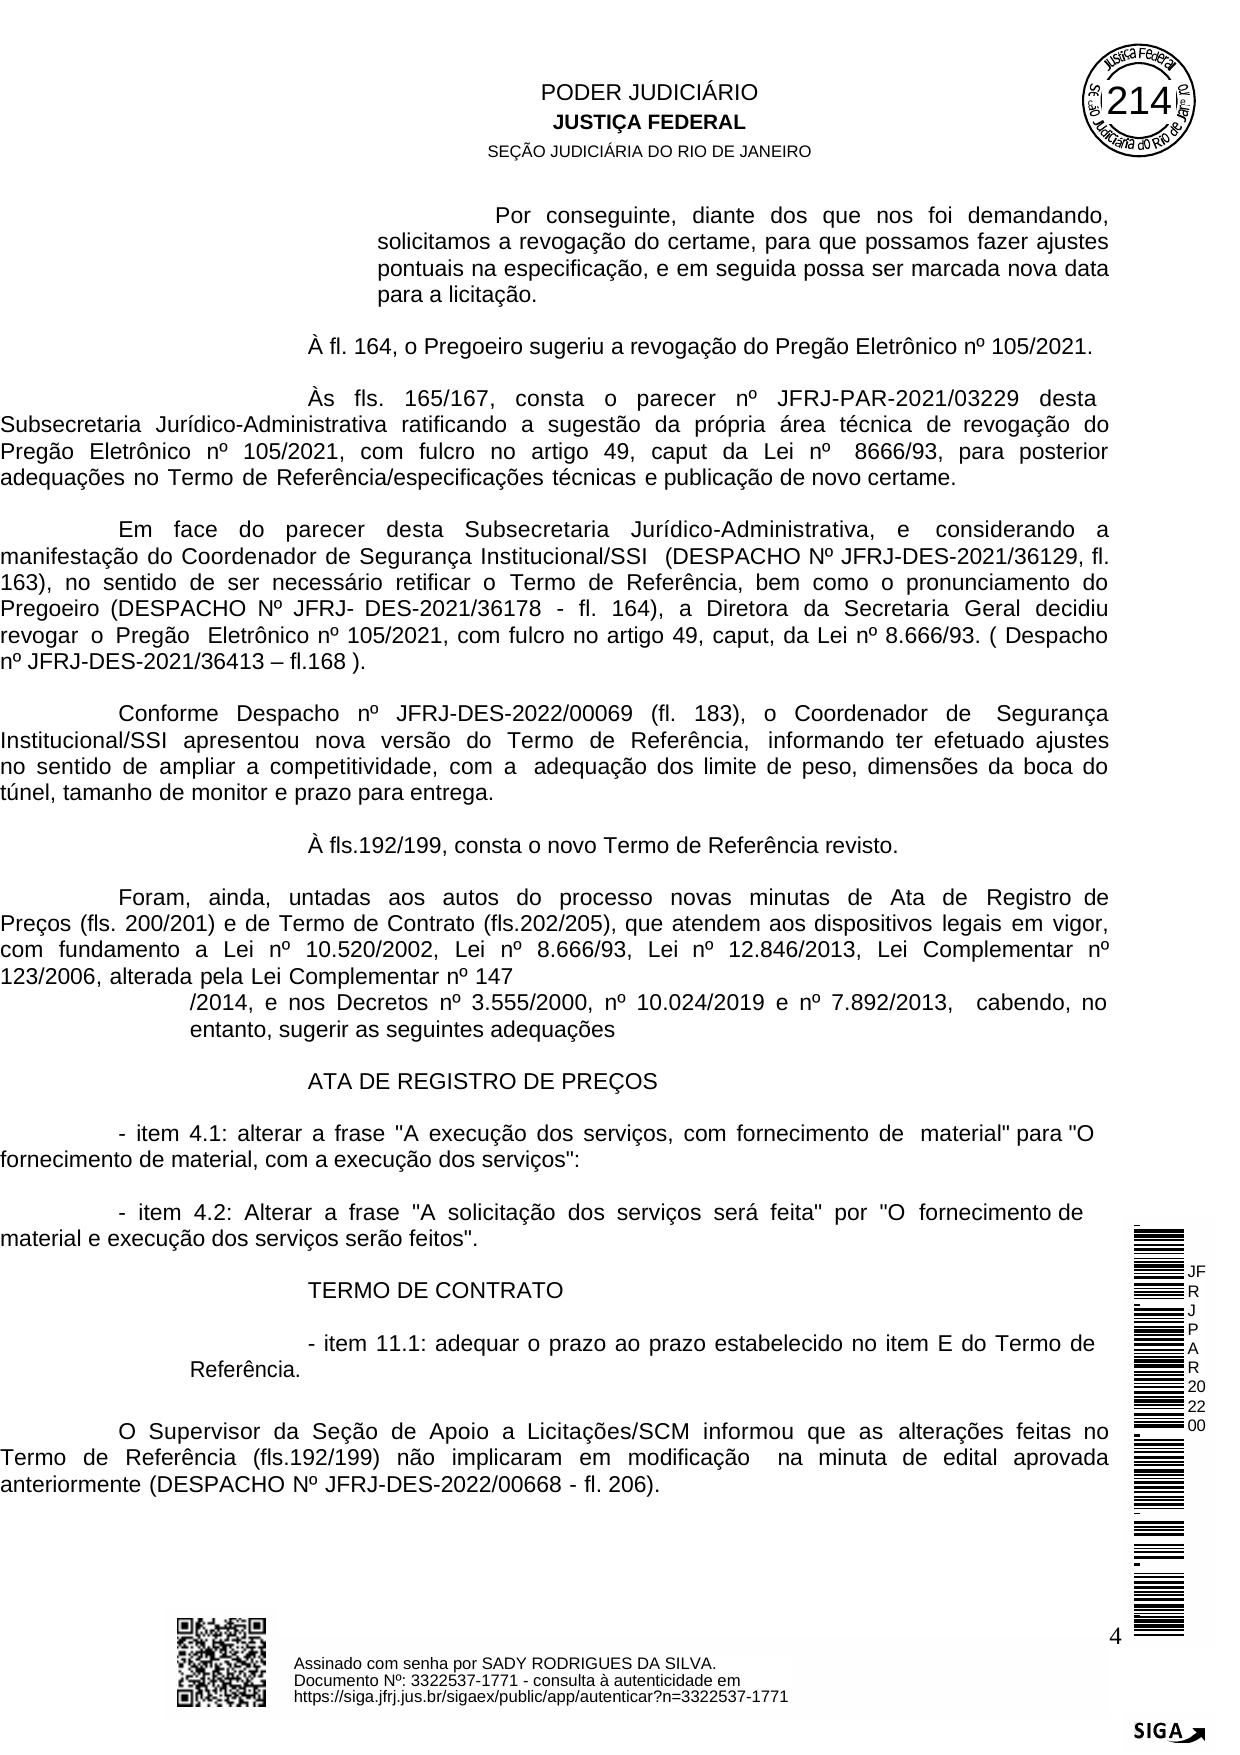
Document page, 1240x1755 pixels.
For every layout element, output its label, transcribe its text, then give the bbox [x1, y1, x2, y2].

text Referência. [189, 1356, 307, 1382]
text TERMO DE CONTRATO [308, 1277, 1122, 1303]
text ç [1088, 97, 1100, 106]
list item 4.1: alterar a frase "A execução dos serviços, com fornecimento de material" para "O fornecimento de material, com a execução dos serviços": [0, 1120, 1109, 1173]
text ATA DE REGISTRO DE PREÇOS [308, 1068, 964, 1094]
text e [1180, 96, 1192, 105]
text Em face do parecer desta Subsecretaria Jurídico-Administrativa, e considerando a manifestação do Coordenador de Segurança Institucional/SSI (DESPACHO Nº JFRJ-DES-2021/36129, fl. 163), no sentido de ser necessário retificar o Termo de Referência, bem como o pronunciamento do Pregoeiro (DESPACHO Nº JFRJ- DES-2021/36178 - fl. 164), a Diretora da Secretaria Geral decidiu revogar o Pregão Eletrônico nº 105/2021, com fulcro no artigo 49, caput, da Lei nº 8.666/93. ( Despacho nº JFRJ-DES-2021/36413 – fl.168 ). [0, 516, 1109, 674]
text O Supervisor da Seção de Apoio a Licitações/SCM informou que as alterações feitas no Termo de Referência (fls.192/199) não implicaram em modificação na minuta de edital aprovada anteriormente (DESPACHO Nº JFRJ-DES-2022/00668 - fl. 206). [0, 1418, 1109, 1497]
text À fl. 164, o Pregoeiro sugeriu a revogação do Pregão Eletrônico nº 105/2021. Às fls. 165/167, consta o parecer nº JFRJ-PAR-2021/03229 desta [308, 307, 1109, 411]
text cabendo, no [976, 989, 1239, 1016]
text Por conseguinte, diante dos que nos foi demandando, solicitamos a revogação do certame, para que possamos fazer ajustes pontuais na especificação, e em seguida possa ser marcada nova data para a licitação. [377, 202, 1109, 307]
text Subsecretaria Jurídico-Administrativa ratificando a sugestão da própria área técnica de revogação do Pregão Eletrônico nº 105/2021, com fulcro no artigo 49, caput da Lei nº 8666/93, para posterior adequações no Termo de Referência/especificações técnicas e publicação de novo certame. [0, 411, 1109, 491]
text Conforme Despacho nº JFRJ-DES-2022/00069 (fl. 183), o Coordenador de Segurança Institucional/SSI apresentou nova versão do Termo de Referência, informando ter efetuado ajustes no sentido de ampliar a competitividade, com a adequação dos limite de peso, dimensões da boca do túnel, tamanho de monitor e prazo para entrega. [0, 700, 1109, 806]
text Foram, ainda, untadas aos autos do processo novas minutas de Ata de Registro de Preços (fls. 200/201) e de Termo de Contrato (fls.202/205), que atendem aos dispositivos legais em vigor, com fundamento a Lei nº 10.520/2002, Lei nº 8.666/93, Lei nº 12.846/2013, Lei Complementar nº 123/2006, alterada pela Lei Complementar nº 147 [0, 884, 1109, 989]
text /2014, e nos Decretos nº 3.555/2000, nº 10.024/2019 e nº 7.892/2013, entanto, sugerir as seguintes adequações [189, 989, 964, 1042]
text À fls.192/199, consta o novo Termo de Referência revisto. [308, 832, 1239, 858]
text [1217, 1277, 1239, 1303]
list JFRJPAR202200136A [1187, 1262, 1206, 1434]
text - item 11.1: adequar o prazo ao prazo estabelecido no item E do Termo de [309, 1330, 1122, 1356]
list item 4.2: Alterar a frase "A solicitação dos serviços será feita" por "O fornecimento de material e execução dos serviços serão feitos". [0, 1198, 1109, 1251]
